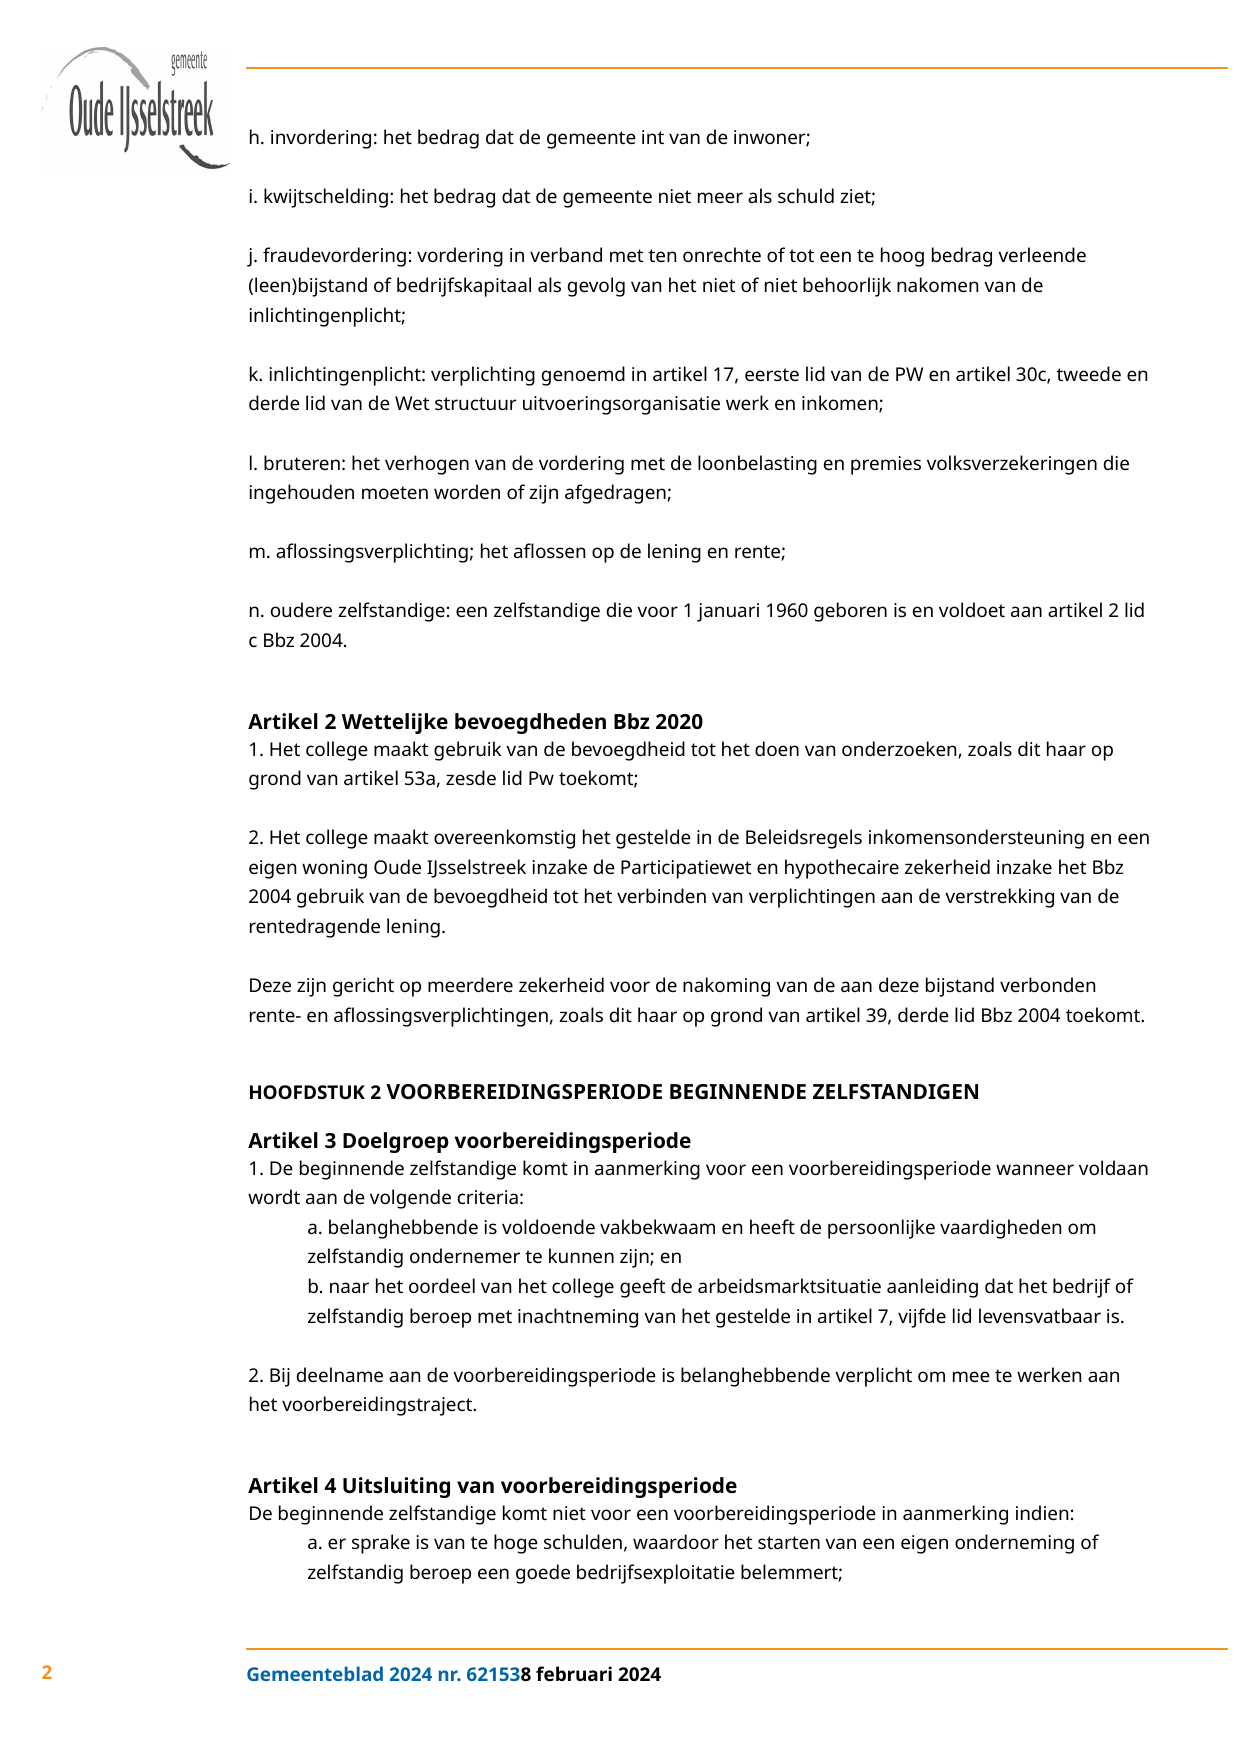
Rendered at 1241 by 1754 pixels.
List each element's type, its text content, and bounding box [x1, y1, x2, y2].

text i. kwijtschelding: het bedrag dat de gemeente niet meer als schuld ziet; [248, 183, 1152, 209]
text HOOFDSTUK 2 VOORBEREIDINGSPERIODE BEGINNENDE ZELFSTANDIGEN [248, 1077, 1152, 1106]
list a. er sprake is van te hoge schulden, waardoor het starten van een eigen onderneming of zelfstandig beroep een goede bedrijfsexploitatie belemmert; [248, 1529, 1152, 1585]
text Artikel 2 Wettelijke bevoegdheden Bbz 2020 [248, 707, 1152, 736]
text j. fraudevordering: vordering in verband met ten onrechte of tot een te hoog bedrag verleende (leen)bijstand of bedrijfskapitaal als gevolg van het niet of niet behoorlijk nakomen van de inlichtingenplicht; [248, 243, 1152, 328]
text 1. De beginnende zelfstandige komt in aanmerking voor een voorbereidingsperiode wanneer voldaan wordt aan de volgende criteria: [248, 1155, 1152, 1210]
list a. belanghebbende is voldoende vakbekwaam en heeft de persoonlijke vaardigheden om zelfstandig ondernemer te kunnen zijn; en [248, 1214, 1152, 1269]
text Deze zijn gericht op meerdere zekerheid voor de nakoming van de aan deze bijstand verbonden rente- en aflossingsverplichtingen, zoals dit haar op grond van artikel 39, derde lid Bbz 2004 toekomt. [248, 972, 1152, 1028]
text k. inlichtingenplicht: verplichting genoemd in artikel 17, eerste lid van de PW en artikel 30c, tweede en derde lid van de Wet structuur uitvoeringsorganisatie werk en inkomen; [248, 361, 1152, 416]
text 1. Het college maakt gebruik van de bevoegdheid tot het doen van onderzoeken, zoals dit haar op grond van artikel 53a, zesde lid Pw toekomt; [248, 736, 1152, 791]
text Artikel 3 Doelgroep voorbereidingsperiode [248, 1126, 1152, 1155]
text h. invordering: het bedrag dat de gemeente int van de inwoner; [248, 124, 1152, 150]
text n. oudere zelfstandige: een zelfstandige die voor 1 januari 1960 geboren is en voldoet aan artikel 2 lid c Bbz 2004. [248, 598, 1152, 653]
text 2. Het college maakt overeenkomstig het gestelde in de Beleidsregels inkomensondersteuning en een eigen woning Oude IJsselstreek inzake de Participatiewet en hypothecaire zekerheid inzake het Bbz 2004 gebruik van de bevoegdheid tot het verbinden van verplichtingen aan de verstrekking van de rentedragende lening. [248, 824, 1152, 939]
picture [41, 47, 231, 172]
text l. bruteren: het verhogen van de vordering met de loonbelasting en premies volksverzekeringen die ingehouden moeten worden of zijn afgedragen; [248, 450, 1152, 505]
text Artikel 4 Uitsluiting van voorbereidingsperiode [248, 1472, 1152, 1500]
list b. naar het oordeel van het college geeft de arbeidsmarktsituatie aanleiding dat het bedrijf of zelfstandig beroep met inachtneming van het gestelde in artikel 7, vijfde lid levensvatbaar is. [248, 1273, 1152, 1328]
text m. aflossingsverplichting; het aflossen op de lening en rente; [248, 538, 1152, 564]
text 2. Bij deelname aan de voorbereidingsperiode is belanghebbende verplicht om mee te werken aan het voorbereidingstraject. [248, 1362, 1152, 1417]
text De beginnende zelfstandige komt niet voor een voorbereidingsperiode in aanmerking indien: [248, 1500, 1152, 1526]
